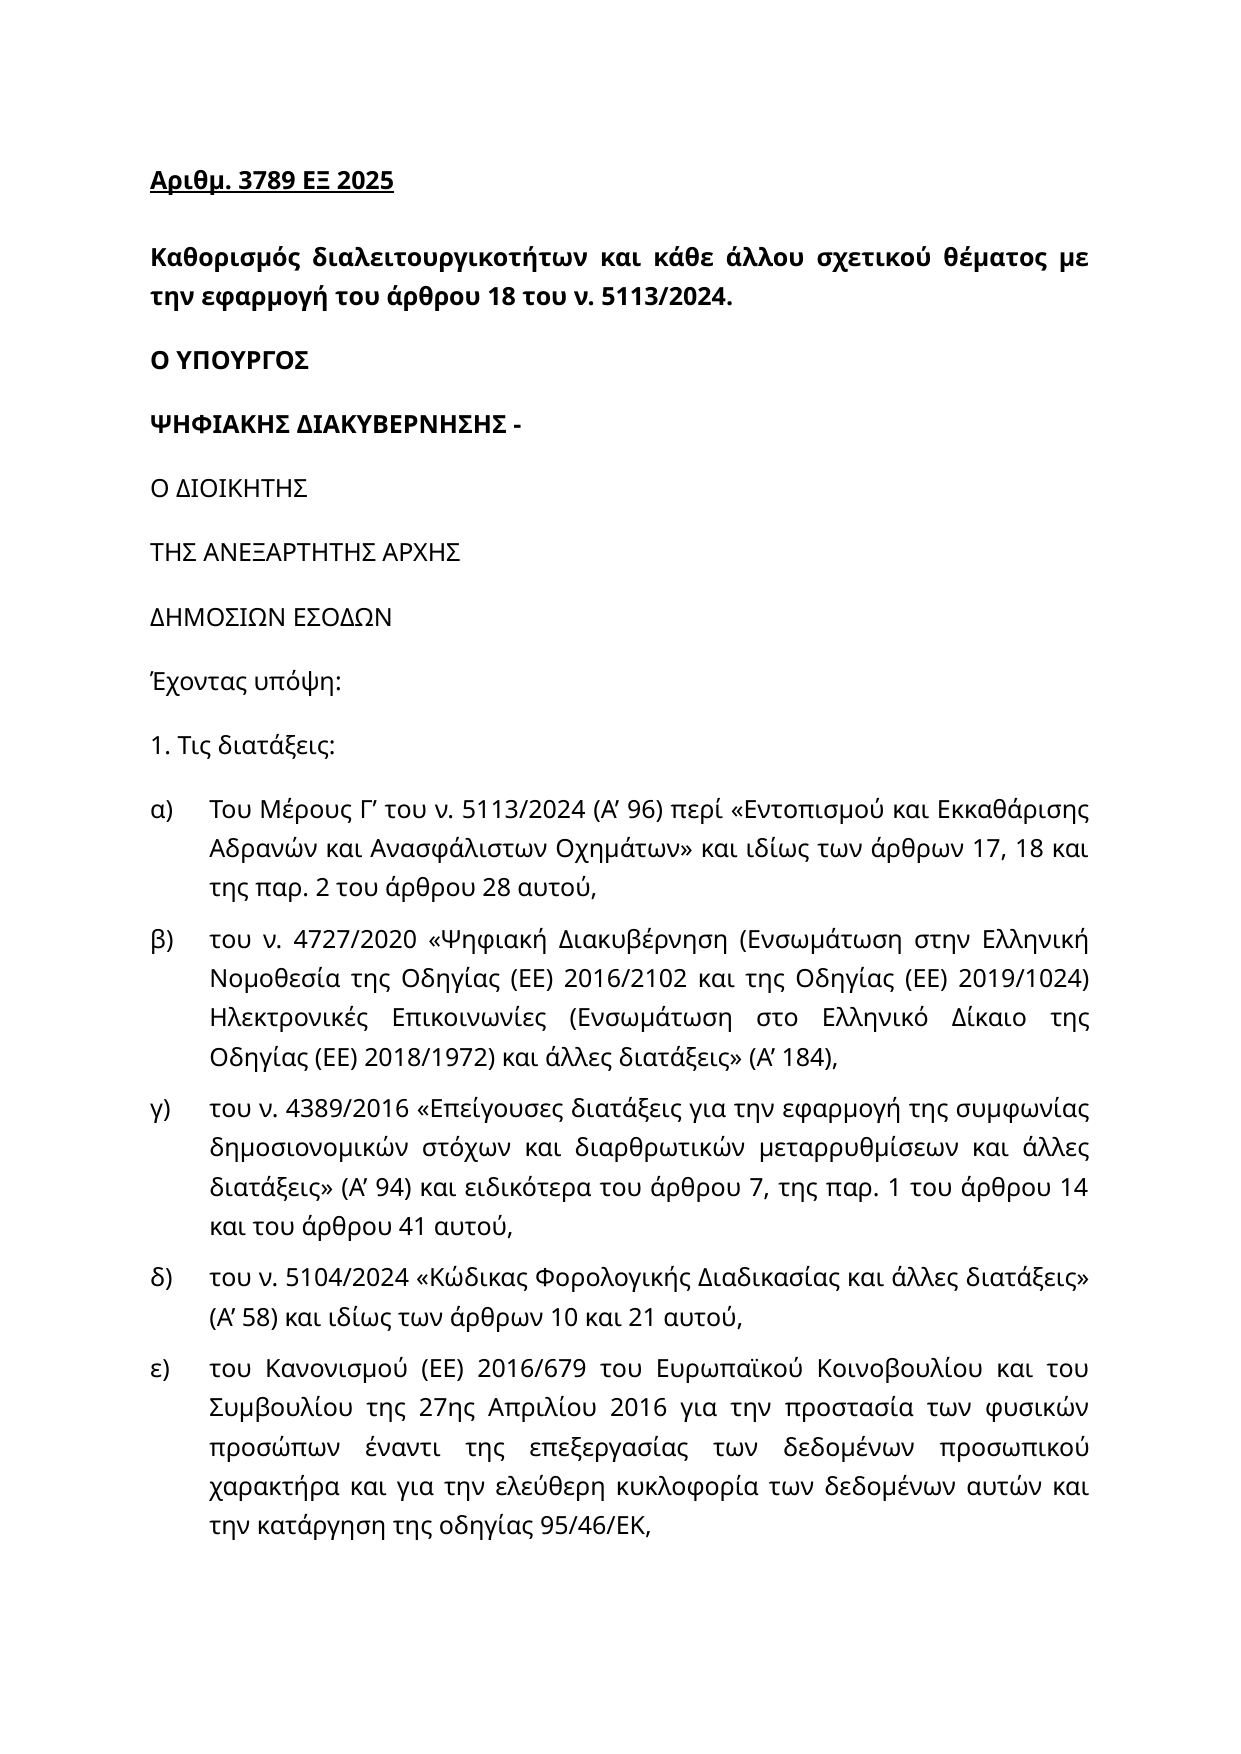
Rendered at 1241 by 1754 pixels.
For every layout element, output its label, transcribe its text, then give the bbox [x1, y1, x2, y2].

text Καθορισμός διαλειτουργικοτήτων και κάθε άλλου σχετικού θέματος με την εφαρμογή του άρθρου 18 του ν. 5113/2024. [150, 239, 1090, 312]
text Ο ΔΙΟΙΚΗΤΗΣ [150, 471, 1090, 505]
text ΔΗΜΟΣΙΩΝ ΕΣΟΔΩΝ [150, 599, 1090, 633]
text Έχοντας υπόψη: [150, 663, 1090, 697]
list δ) του ν. 5104/2024 «Κώδικας Φορολογικής Διαδικασίας και άλλες διατάξεις» (Α’ 58) και ιδίως των άρθρων 10 και 21 αυτού, [150, 1260, 1090, 1333]
list γ) του ν. 4389/2016 «Επείγουσες διατάξεις για την εφαρμογή της συμφωνίας δημοσιονομικών στόχων και διαρθρωτικών μεταρρυθμίσεων και άλλες διατάξεις» (Α’ 94) και ειδικότερα του άρθρου 7, της παρ. 1 του άρθρου 14 και του άρθρου 41 αυτού, [150, 1091, 1090, 1242]
text ΤΗΣ ΑΝΕΞΑΡΤΗΤΗΣ ΑΡΧΗΣ [150, 535, 1090, 569]
text ΨΗΦΙΑΚΗΣ ΔΙΑΚΥΒΕΡΝΗΣΗΣ - [150, 407, 1090, 441]
list β) του ν. 4727/2020 «Ψηφιακή Διακυβέρνηση (Ενσωμάτωση στην Ελληνική Νομοθεσία της Οδηγίας (ΕΕ) 2016/2102 και της Οδηγίας (ΕΕ) 2019/1024) Ηλεκτρονικές Επικοινωνίες (Ενσωμάτωση στο Ελληνικό Δίκαιο της Οδηγίας (ΕΕ) 2018/1972) και άλλες διατάξεις» (Α’ 184), [150, 922, 1090, 1073]
list ε) του Κανονισμού (ΕΕ) 2016/679 του Ευρωπαϊκού Κοινοβουλίου και του Συμβουλίου της 27ης Απριλίου 2016 για την προστασία των φυσικών προσώπων έναντι της επεξεργασίας των δεδομένων προσωπικού χαρακτήρα και για την ελεύθερη κυκλοφορία των δεδομένων αυτών και την κατάργηση της οδηγίας 95/46/ΕΚ, [150, 1351, 1090, 1542]
list α) Του Μέρους Γ’ του ν. 5113/2024 (Α’ 96) περί «Εντοπισμού και Εκκαθάρισης Αδρανών και Ανασφάλιστων Οχημάτων» και ιδίως των άρθρων 17, 18 και της παρ. 2 του άρθρου 28 αυτού, [150, 792, 1090, 904]
title Αριθμ. 3789 ΕΞ 2025 [150, 162, 1090, 197]
text 1. Τις διατάξεις: [150, 727, 1090, 762]
text Ο ΥΠΟΥΡΓΟΣ [150, 342, 1090, 377]
